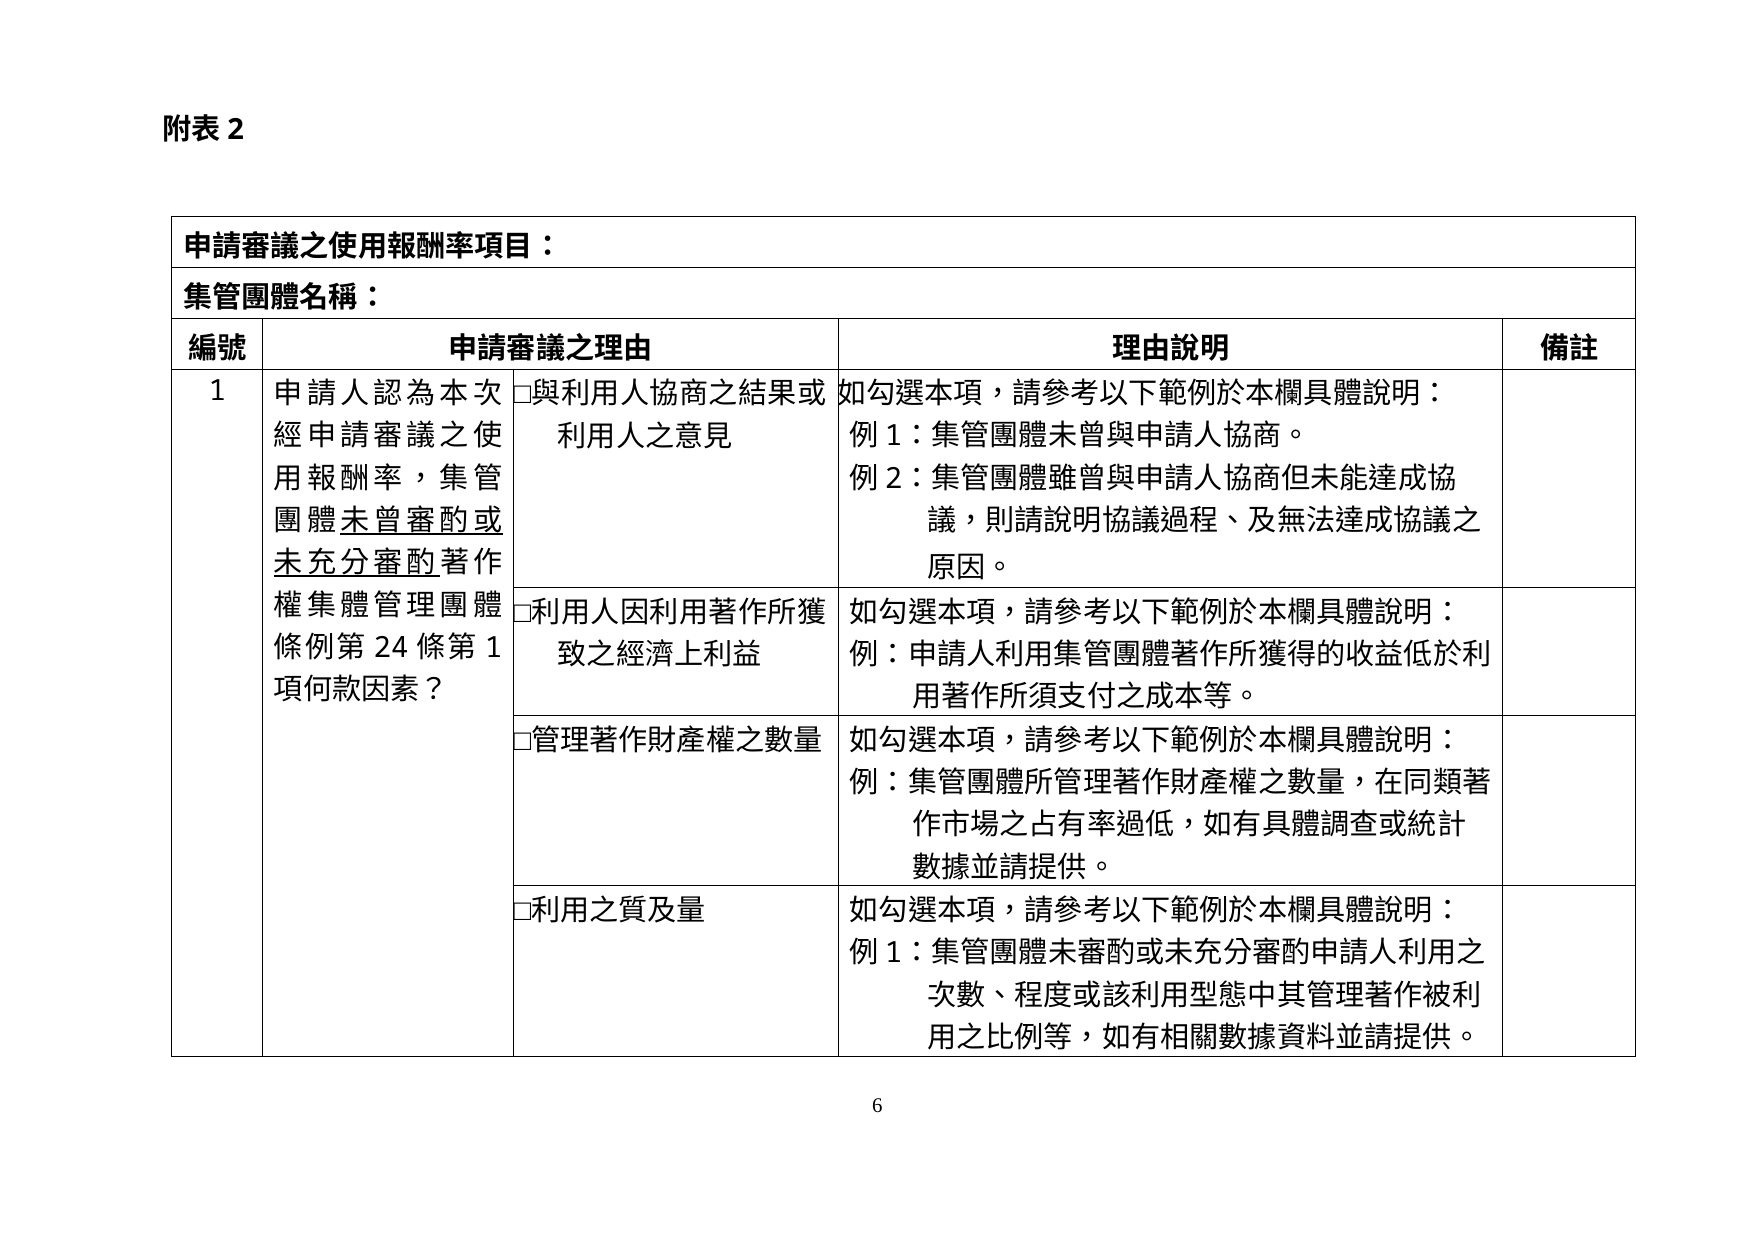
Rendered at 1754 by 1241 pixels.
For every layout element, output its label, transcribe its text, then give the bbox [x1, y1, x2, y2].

table_cell □與利用人協商之結果或利用人之意見 [514, 370, 838, 587]
table_cell 申請審議之理由 [263, 319, 838, 369]
table_cell 編號 [172, 319, 262, 369]
table_cell [1503, 588, 1635, 715]
text 附表2 [148, 109, 1601, 147]
table_cell 如勾選本項，請參考以下範例於本欄具體說明： 例：集管團體所管理著作財產權之數量，在同類著作市場之占有率過低，如有具體調查或統計數據並請提供。 [839, 716, 1502, 885]
table_cell 如勾選本項，請參考以下範例於本欄具體說明： 例1：集管團體未曾與申請人協商。 例2：集管團體雖曾與申請人協商但未能達成協議，則請說明協議過程、及無法達成協議之原因。 [839, 370, 1502, 587]
table_cell [1503, 716, 1635, 885]
table_header 申請審議之使用報酬率項目： [172, 217, 1635, 267]
table_cell 集管團體名稱： [172, 268, 1635, 318]
table_cell [1503, 370, 1635, 587]
table_cell 如勾選本項，請參考以下範例於本欄具體說明： 例：申請人利用集管團體著作所獲得的收益低於利用著作所須支付之成本等。 [839, 588, 1502, 715]
table_cell □管理著作財產權之數量 [514, 716, 838, 885]
table_cell 1 [172, 370, 262, 1056]
table_cell [1503, 886, 1635, 1056]
table_cell 備註 [1503, 319, 1635, 369]
table_cell 理由說明 [839, 319, 1502, 369]
table_cell □利用人因利用著作所獲致之經濟上利益 [514, 588, 838, 715]
table_cell 如勾選本項，請參考以下範例於本欄具體說明： 例1：集管團體未審酌或未充分審酌申請人利用之次數、程度或該利用型態中其管理著作被利用之比例等，如有相關數據資料並請提供。 [839, 886, 1502, 1056]
table_cell 申請人認為本次經申請審議之使用報酬率，集管團體未曾審酌或未充分審酌著作權集體管理團體條例第24條第1項何款因素？ [263, 370, 513, 1056]
table_cell □利用之質及量 [514, 886, 838, 1056]
